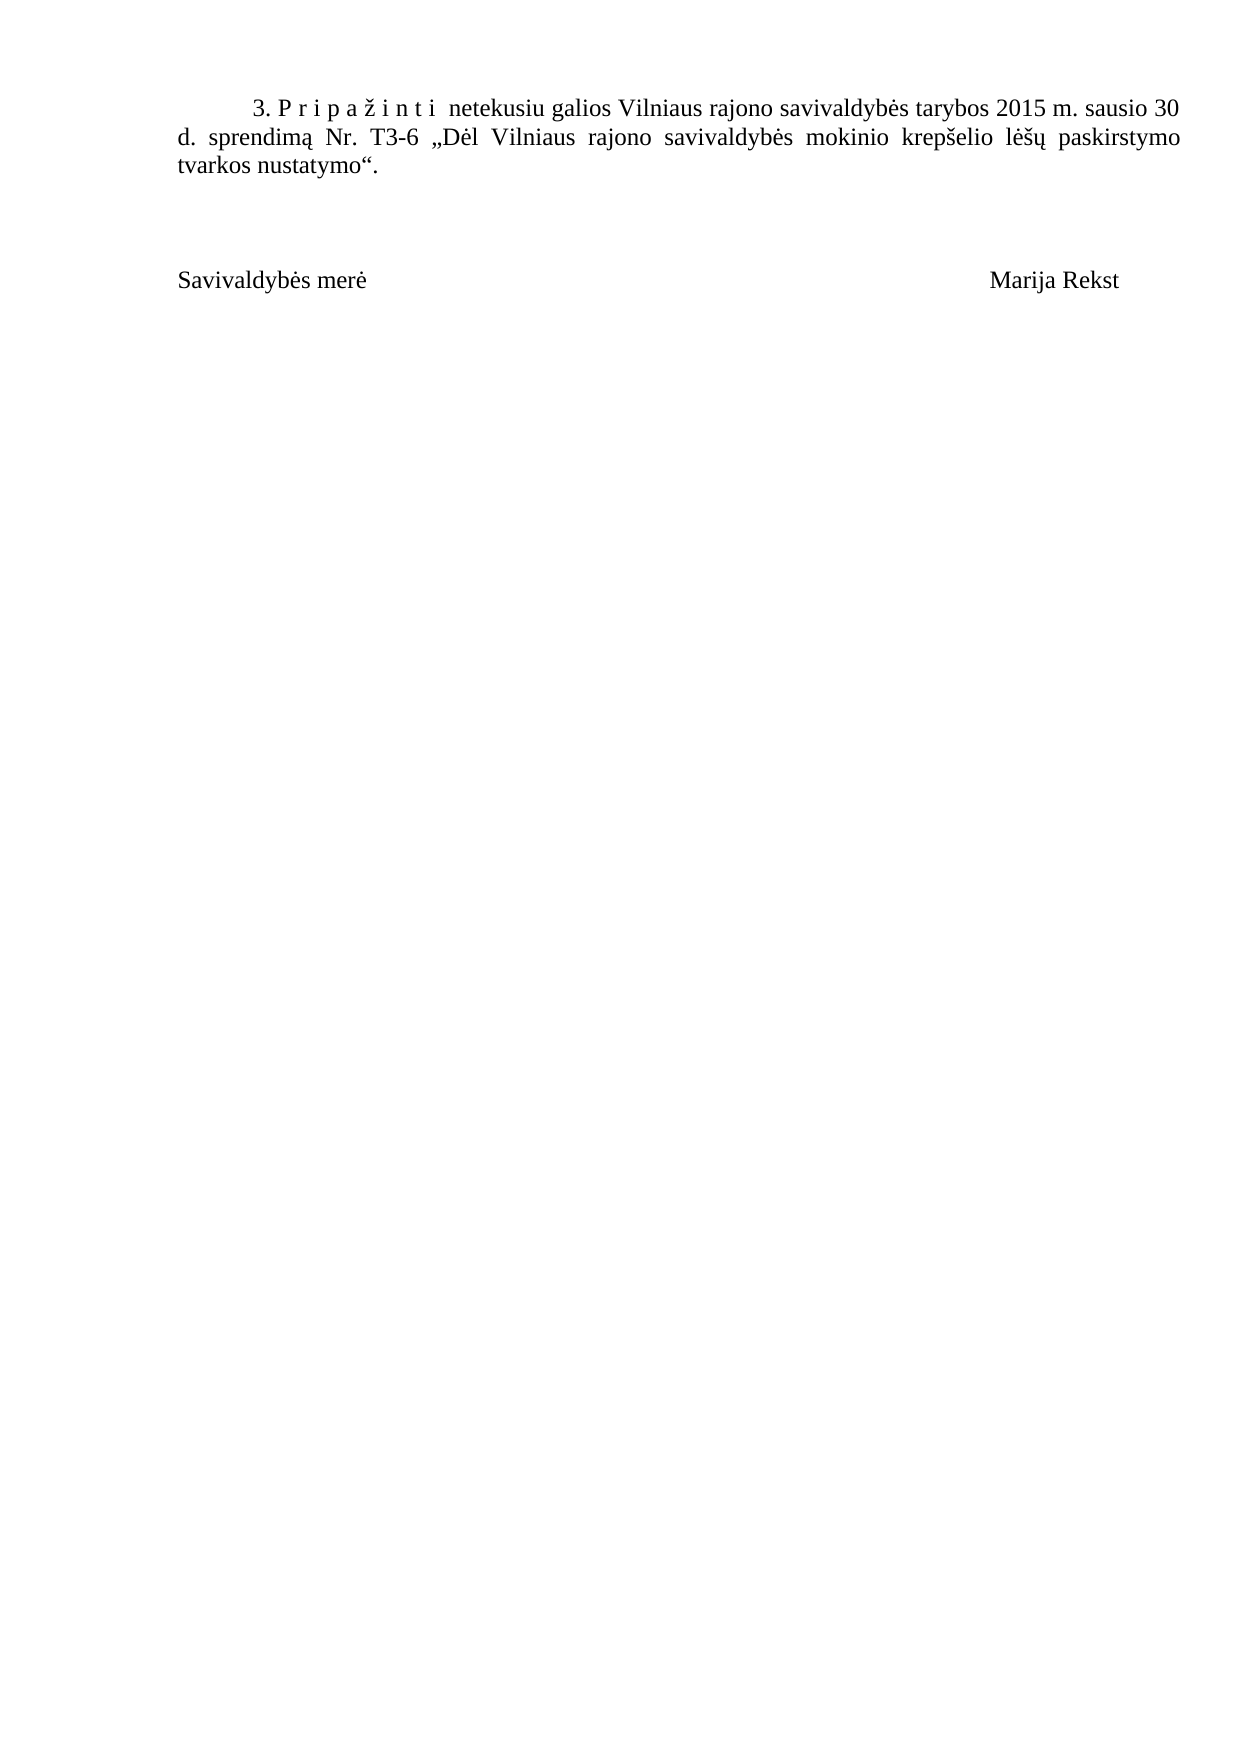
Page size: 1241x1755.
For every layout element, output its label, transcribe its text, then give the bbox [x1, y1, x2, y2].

text Savivaldybės merė Marija Rekst [177, 266, 1181, 294]
text 3. P r i p a ž i n t i netekusiu galios Vilniaus rajono savivaldybės tarybos 2015 m. sausio 30 d. sprendimą Nr. T3-6 „Dėl Vilniaus rajono savivaldybės mokinio krepšelio lėšų paskirstymo tvarkos nustatymo“. [177, 93, 1181, 179]
